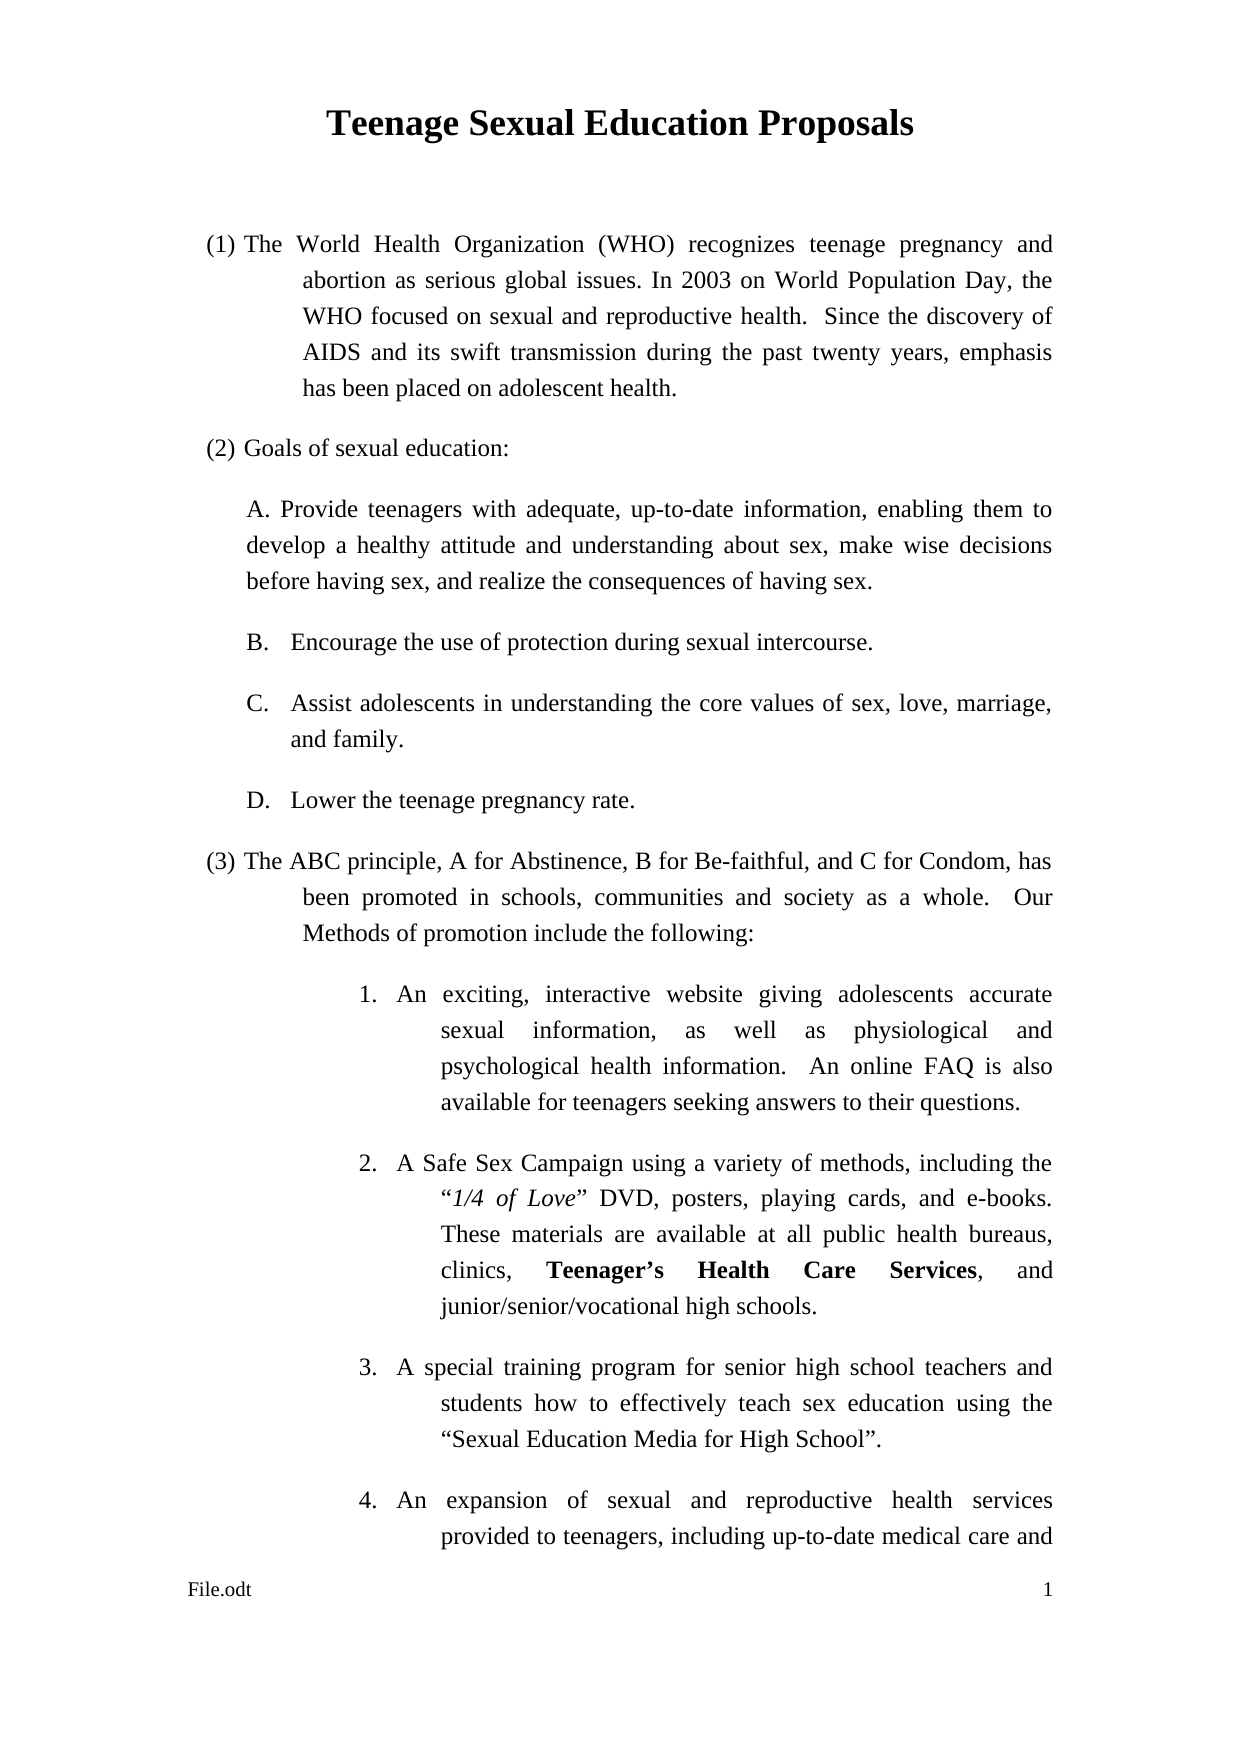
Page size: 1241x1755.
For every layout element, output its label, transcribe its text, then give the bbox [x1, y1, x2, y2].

list A special training program for senior high school teachers and students how to effectively teach sex education using the “Sexual Education Media for High School”. [359, 1352, 1053, 1453]
list A Safe Sex Campaign using a variety of methods, including the “1/4 of Love” DVD, posters, playing cards, and e-books. These materials are available at all public health bureaus, clinics, Teenager’s Health Care Services, and junior/senior/vocational high schools. [359, 1148, 1053, 1320]
text B. Encourage the use of protection during sexual intercourse. [246, 627, 1053, 656]
text C. Assist adolescents in understanding the core values of sex, love, marriage, and family. [246, 688, 1053, 753]
list The World Health Organization (WHO) recognizes teenage pregnancy and abortion as serious global issues. In 2003 on World Population Day, the WHO focused on sexual and reproductive health. Since the discovery of AIDS and its swift transmission during the past twenty years, emphasis has been placed on adolescent health. [206, 229, 1053, 401]
list Goals of sexual education: [206, 433, 1053, 462]
list An exciting, interactive website giving adolescents accurate sexual information, as well as physiological and psychological health information. An online FAQ is also available for teenagers seeking answers to their questions. [359, 979, 1053, 1115]
list The ABC principle, A for Abstinence, B for Be-faithful, and C for Condom, has been promoted in schools, communities and society as a whole. Our Methods of promotion include the following: [206, 846, 1053, 947]
text A. Provide teenagers with adequate, up-to-date information, enabling them to develop a healthy attitude and understanding about sex, make wise decisions before having sex, and realize the consequences of having sex. [246, 494, 1053, 595]
text D. Lower the teenage pregnancy rate. [246, 785, 1053, 814]
list An expansion of sexual and reproductive health services provided to teenagers, including up-to-date medical care and [359, 1485, 1053, 1550]
text Teenage Sexual Education Proposals [187, 100, 1053, 143]
